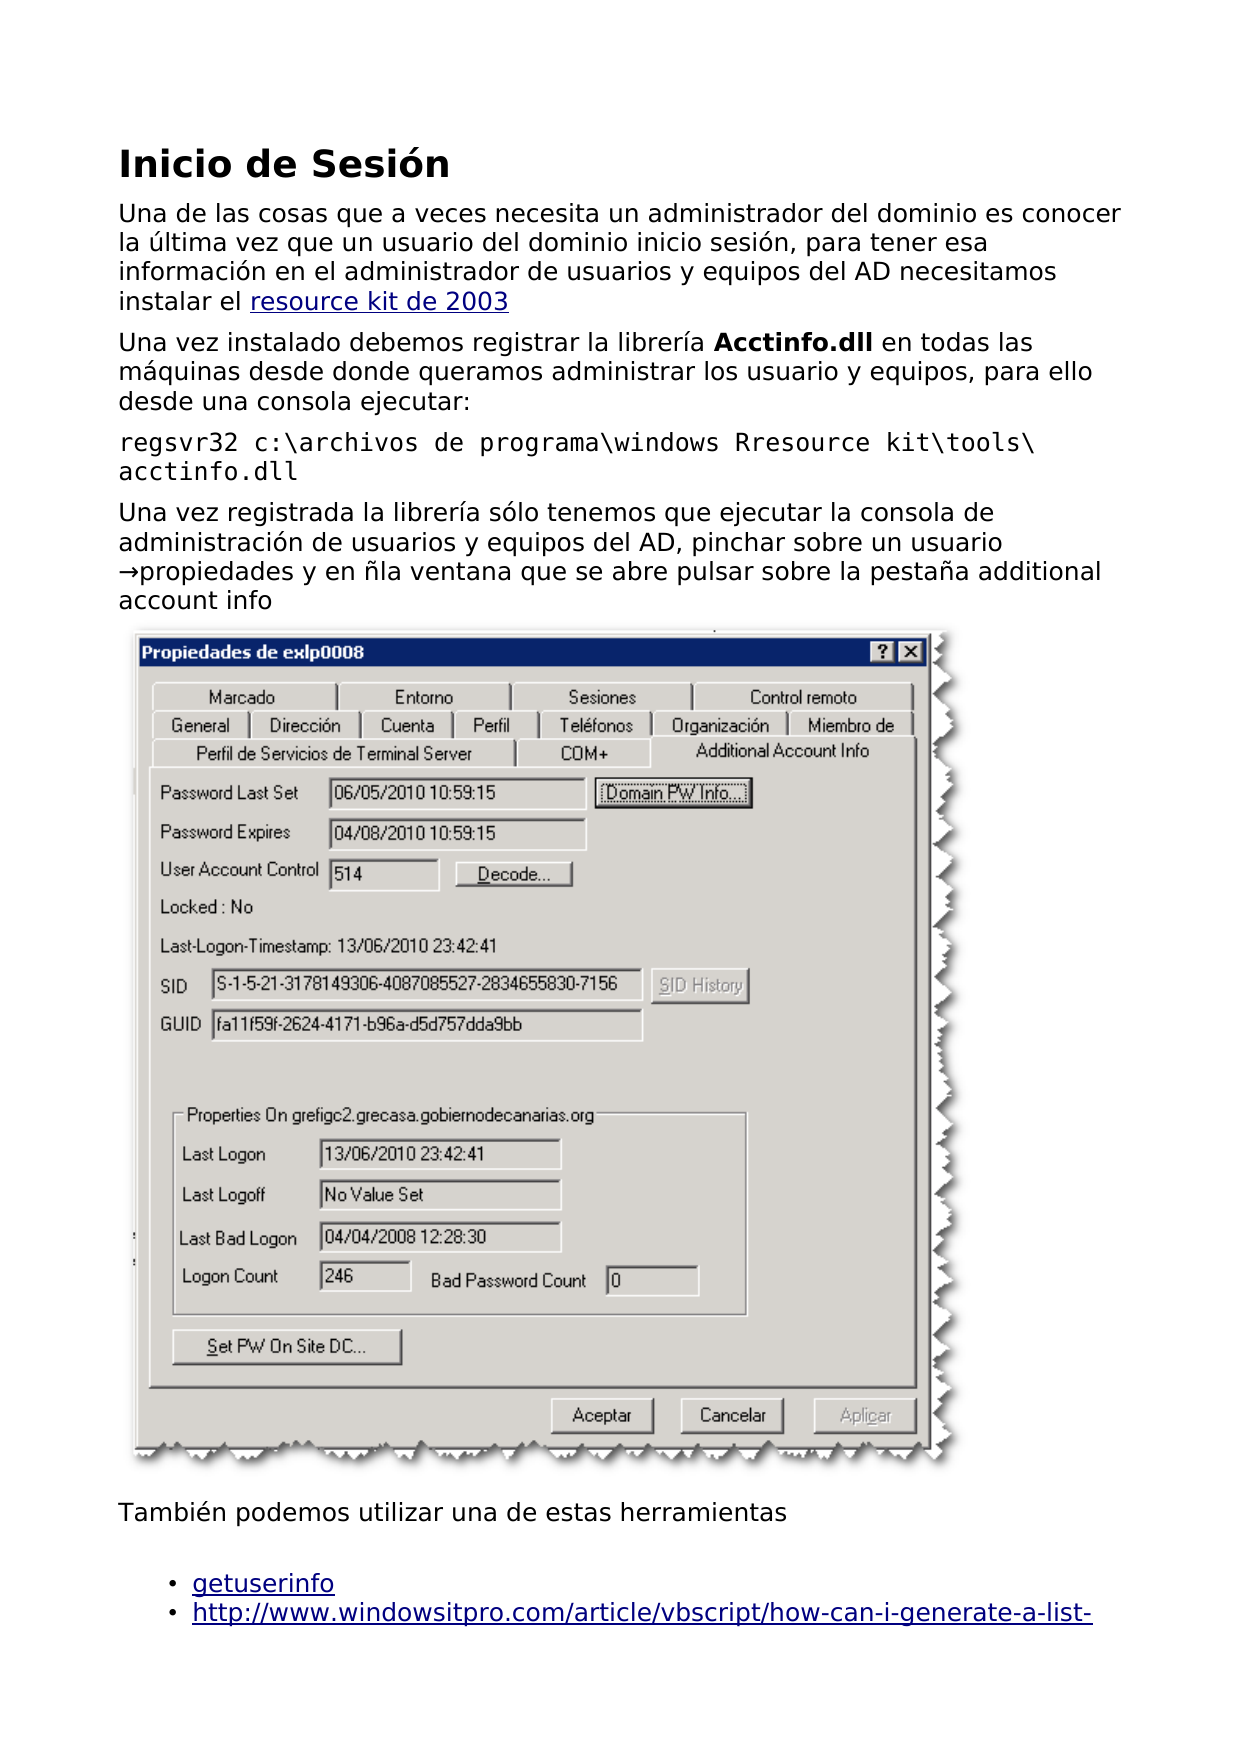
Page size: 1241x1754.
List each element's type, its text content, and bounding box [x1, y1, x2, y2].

text Una vez registrada la librería sólo tenemos que ejecutar la consola de administración de usuarios y equipos del AD, pinchar sobre un usuario →propiedades y en ñla ventana que se abre pulsar sobre la pestaña additional account info [118, 498, 1122, 1486]
text También podemos utilizar una de estas herramientas [118, 1498, 1122, 1527]
text Una vez instalado debemos registrar la librería Acctinfo.dll en todas las máquinas desde donde queramos administrar los usuario y equipos, para ello desde una consola ejecutar: [118, 328, 1122, 416]
list http://www.windowsitpro.com/article/vbscript/how-can-i-generate-a-list- [177, 1598, 1122, 1627]
subtitle Inicio de Sesión [118, 143, 1122, 187]
text regsvr32 c:\archivos de programa\windows Rresource kit\tools\acctinfo.dll [118, 428, 1122, 487]
list getuserinfo [177, 1569, 1122, 1598]
text Una de las cosas que a veces necesita un administrador del dominio es conocer la última vez que un usuario del dominio inicio sesión, para tener esa información en el administrador de usuarios y equipos del AD necesitamos instalar el resource kit de 2003 [118, 199, 1122, 316]
picture [118, 615, 979, 1486]
